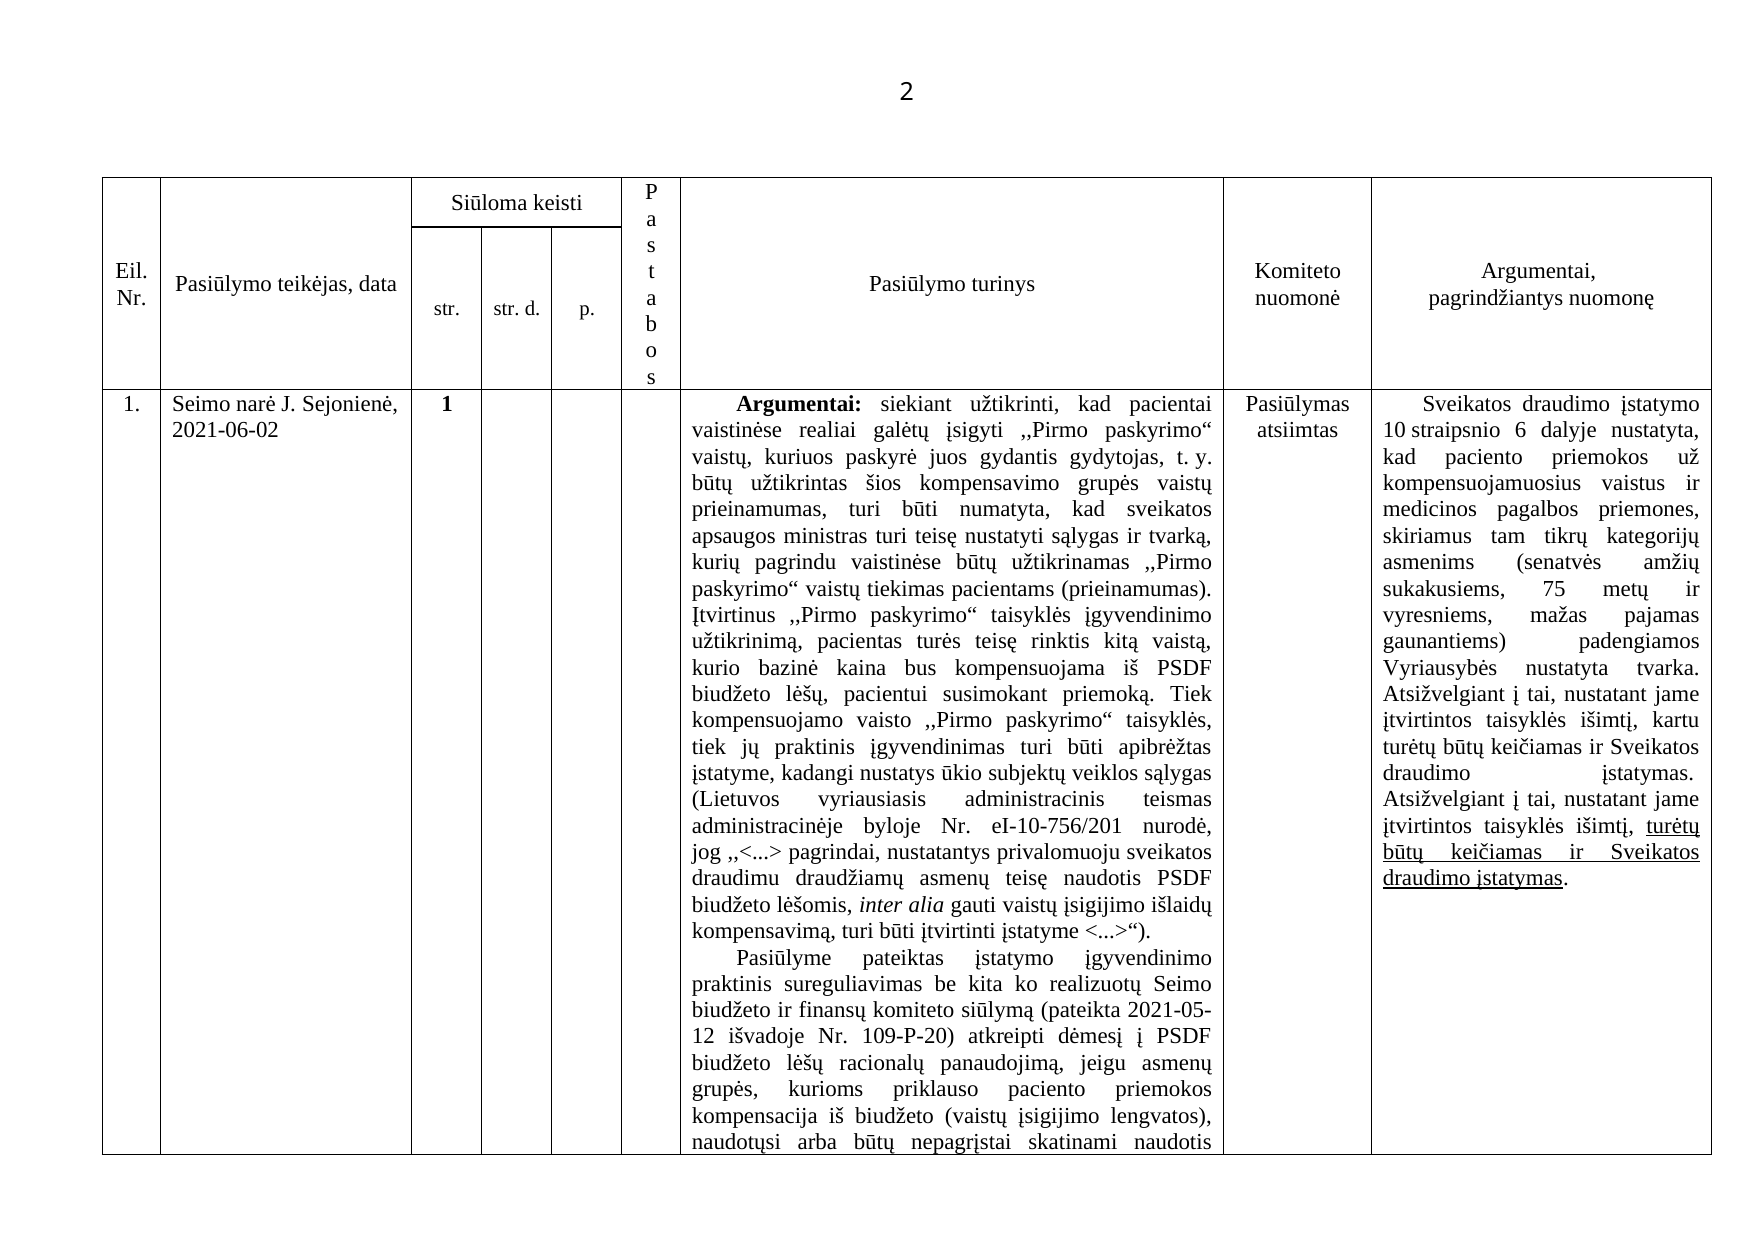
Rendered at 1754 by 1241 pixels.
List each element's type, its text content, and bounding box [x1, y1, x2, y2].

table_cell Pasiūlymas atsiimtas [1224, 390, 1371, 1154]
table_header Komiteto nuomonė [1224, 178, 1371, 389]
table_header Argumentai, pagrindžiantys nuomonę [1372, 178, 1711, 389]
table_header Pasiūlymo turinys [681, 178, 1223, 389]
table_cell str. d. [482, 228, 551, 389]
table_cell Argumentai: siekiant užtikrinti, kad pacientai vaistinėse realiai galėtų įsigyti ,,Pirmo paskyrimo“ vaistų, kuriuos paskyrė juos gydantis gydytojas, t. y. būtų užtikrintas šios kompensavimo grupės vaistų prieinamumas, turi būti numatyta, kad sveikatos apsaugos ministras turi teisę nustatyti sąlygas ir tvarką, kurių pagrindu vaistinėse būtų užtikrinamas ,,Pirmo paskyrimo“ vaistų tiekimas pacientams (prieinamumas). Įtvirtinus ,,Pirmo paskyrimo“ taisyklės įgyvendinimo užtikrinimą, pacientas turės teisę rinktis kitą vaistą, kurio bazinė kaina bus kompensuojama iš PSDF biudžeto lėšų, pacientui susimokant priemoką. Tiek kompensuojamo vaisto ,,Pirmo paskyrimo“ taisyklės, tiek jų praktinis įgyvendinimas turi būti apibrėžtas įstatyme, kadangi nustatys ūkio subjektų veiklos sąlygas (Lietuvos vyriausiasis administracinis teismas administracinėje byloje Nr. eI-10-756/201 nurodė, jog ,,<...> pagrindai, nustatantys privalomuoju sveikatos draudimu draudžiamų asmenų teisę naudotis PSDF biudžeto lėšomis, inter alia gauti vaistų įsigijimo išlaidų kompensavimą, turi būti įtvirtinti įstatyme <...>“). Pasiūlyme pateiktas įstatymo įgyvendinimo praktinis sureguliavimas be kita ko realizuotų Seimo biudžeto ir finansų komiteto siūlymą (pateikta 2021-05-12 išvadoje Nr. 109-P-20) atkreipti dėmesį į PSDF biudžeto lėšų racionalų panaudojimą, jeigu asmenų grupės, kurioms priklauso paciento priemokos kompensacija iš biudžeto (vaistų įsigijimo lengvatos), naudotųsi arba būtų nepagrįstai skatinami naudotis [681, 390, 1223, 1154]
table_cell str. [412, 228, 481, 389]
table_header Pasiūlymo teikėjas, data [161, 178, 411, 389]
table_header Eil. Nr. [103, 178, 160, 389]
table_cell [482, 390, 551, 1154]
table_cell Seimo narė J. Sejonienė, 2021-06-02 [161, 390, 411, 1154]
table_cell 1. [103, 390, 160, 1154]
table_cell [552, 390, 621, 1154]
table_cell [622, 390, 680, 1154]
table_cell p. [552, 228, 621, 389]
table_header Siūloma keisti [412, 178, 621, 226]
table_header Pastabos [622, 178, 680, 389]
table_cell Sveikatos draudimo įstatymo 10 straipsnio 6 dalyje nustatyta, kad paciento priemokos už kompensuojamuosius vaistus ir medicinos pagalbos priemones, skiriamus tam tikrų kategorijų asmenims (senatvės amžių sukakusiems, 75 metų ir vyresniems, mažas pajamas gaunantiems) padengiamos Vyriausybės nustatyta tvarka. Atsižvelgiant į tai, nustatant jame įtvirtintos taisyklės išimtį, kartu turėtų būtų keičiamas ir Sveikatos draudimo įstatymas. Atsižvelgiant į tai, nustatant jame įtvirtintos taisyklės išimtį, turėtų būtų keičiamas ir Sveikatos draudimo įstatymas. [1372, 390, 1711, 1154]
table_cell 1 [412, 390, 481, 1154]
